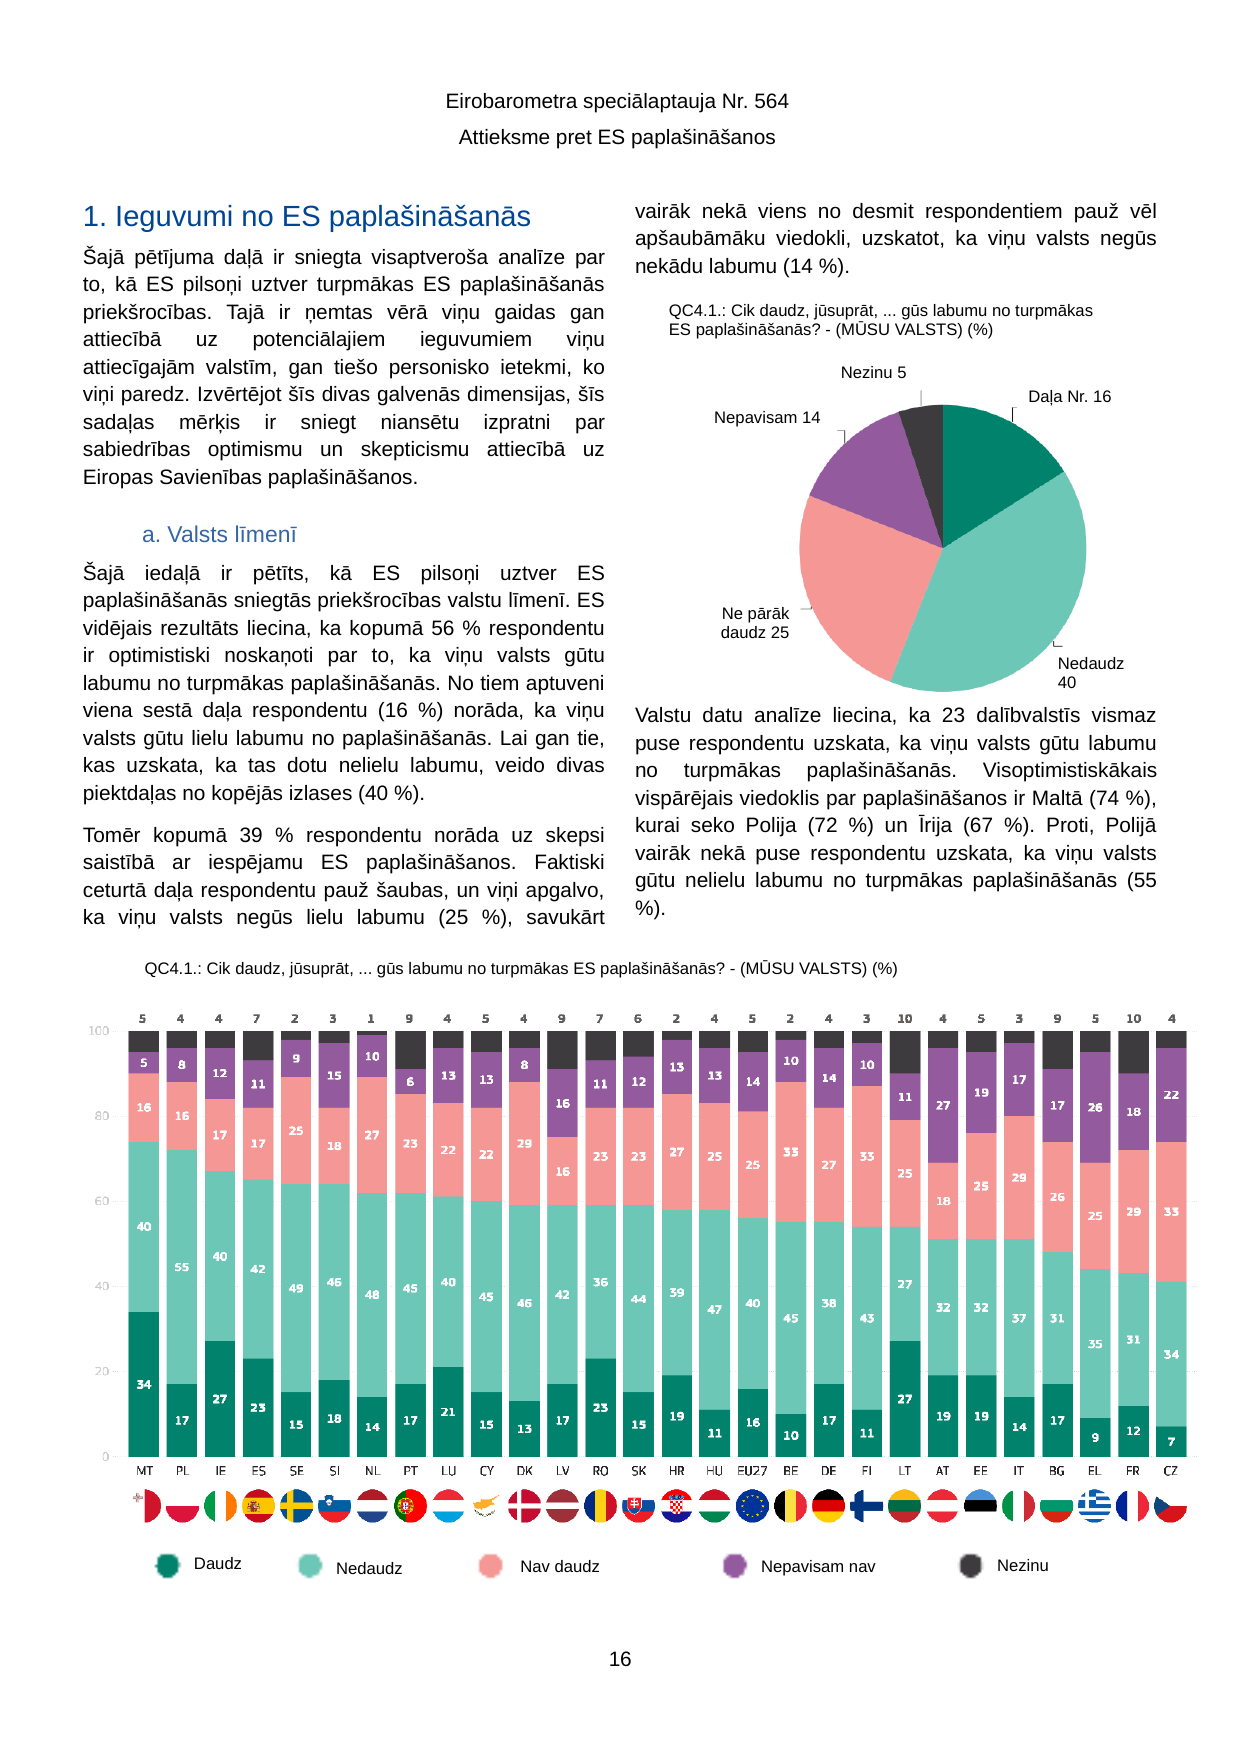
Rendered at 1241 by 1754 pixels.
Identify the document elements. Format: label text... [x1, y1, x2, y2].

text Tomēr kopumā 39 % respondentu norāda uz skepsi saistībā ar iespējamu ES paplašināšanos. Faktiski ceturtā daļa respondentu pauž šaubas, un viņi apgalvo, ka viņu valsts negūs lielu labumu (25 %), savukārt [83, 822, 605, 929]
text Šajā pētījuma daļā ir sniegta visaptveroša analīze par to, kā ES pilsoņi uztver turpmākas ES paplašināšanās priekšrocības. Tajā ir ņemtas vērā viņu gaidas gan attiecībā uz potenciālajiem ieguvumiem viņu attiecīgajām valstīm, gan tiešo personisko ietekmi, ko viņi paredz. Izvērtējot šīs divas galvenās dimensijas, šīs sadaļas mērķis ir sniegt niansētu izpratni par sabiedrības optimismu un skepticismu attiecībā uz Eiropas Savienības paplašināšanos. [83, 245, 605, 489]
text Valstu datu analīze liecina, ka 23 dalībvalstīs vismaz puse respondentu uzskata, ka viņu valsts gūtu labumu no turpmākas paplašināšanās. Visoptimistiskākais vispārējais viedoklis par paplašināšanos ir Maltā (74 %), kurai seko Polija (72 %) un Īrija (67 %). Proti, Polijā vairāk nekā puse respondentu uzskata, ka viņu valsts gūtu nelielu labumu no turpmākas paplašināšanās (55 %). [635, 296, 1157, 919]
subtitle a. Valsts līmenī [142, 521, 605, 548]
text Šajā iedaļā ir pētīts, kā ES pilsoņi uztver ES paplašināšanās sniegtās priekšrocības valstu līmenī. ES vidējais rezultāts liecina, ka kopumā 56 % respondentu ir optimistiski noskaņoti par to, ka viņu valsts gūtu labumu no turpmākas paplašināšanās. No tiem aptuveni viena sestā daļa respondentu (16 %) norāda, ka viņu valsts gūtu lielu labumu no paplašināšanās. Lai gan tie, kas uzskata, ka tas dotu nelielu labumu, veido divas piektdaļas no kopējās izlases (40 %). [83, 560, 605, 804]
picture [787, 388, 1089, 697]
text vairāk nekā viens no desmit respondentiem pauž vēl apšaubāmāku viedokli, uzskatot, ka viņu valsts negūs nekādu labumu (14 %). [635, 199, 1157, 278]
picture [148, 1537, 992, 1602]
subtitle 1. Ieguvumi no ES paplašināšanās [83, 199, 605, 232]
picture [75, 1006, 1198, 1531]
